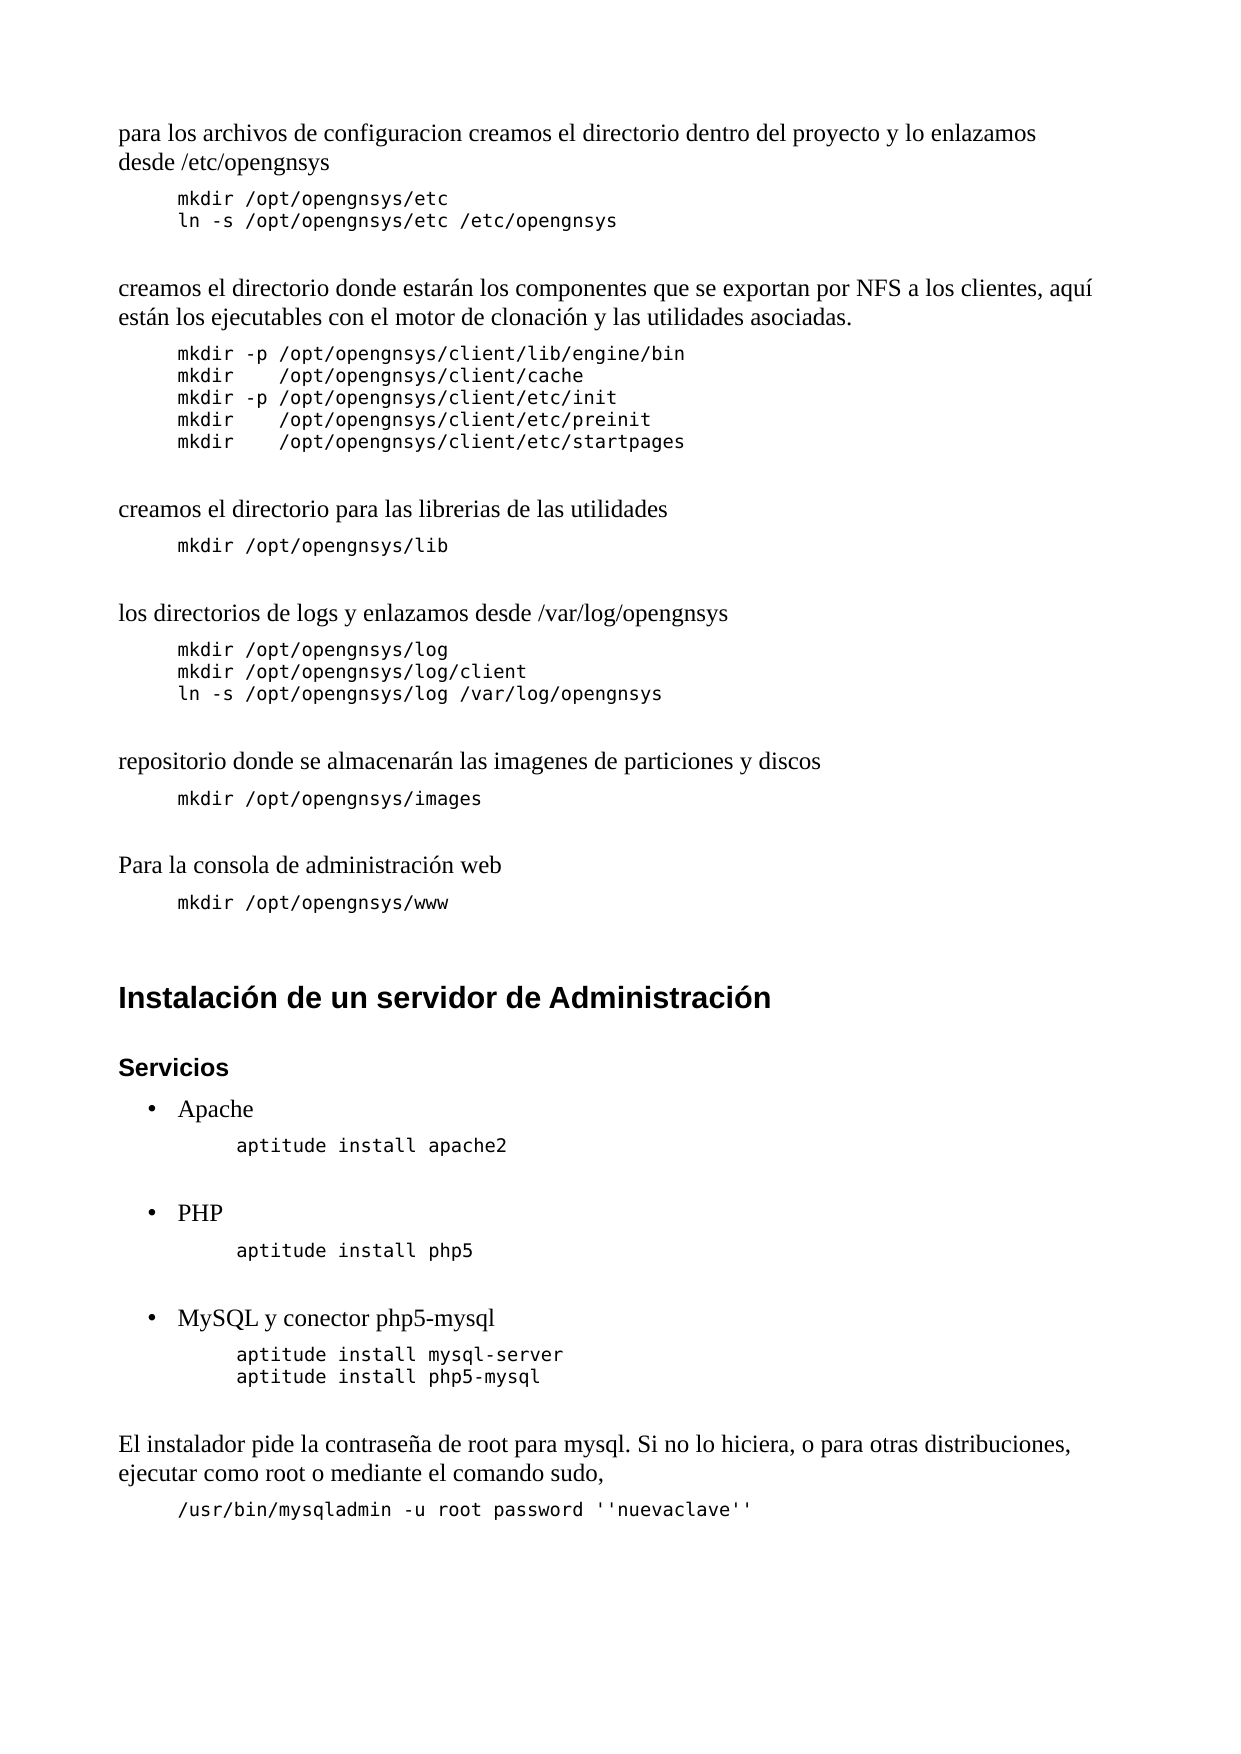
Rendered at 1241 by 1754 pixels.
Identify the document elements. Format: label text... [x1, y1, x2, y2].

text Para la consola de administración web [118, 851, 1122, 879]
text /usr/bin/mysqladmin -u root password ''nuevaclave'' [177, 1499, 1063, 1521]
text creamos el directorio para las librerias de las utilidades [118, 494, 1122, 522]
text mkdir /opt/opengnsys/images [177, 787, 1063, 809]
text El instalador pide la contraseña de root para mysql. Si no lo hiciera, o para otras distribuciones, ejecutar como root o mediante el comando sudo, [118, 1429, 1122, 1487]
text mkdir -p /opt/opengnsys/client/lib/engine/bin mkdir /opt/opengnsys/client/cache mkdir -p /opt/opengnsys/client/etc/init mkdir /opt/opengnsys/client/etc/preinit mkdir /opt/opengnsys/client/etc/startpages [177, 343, 1063, 452]
list MySQL y conector php5-mysql [148, 1303, 1122, 1332]
list aptitude install php5 [207, 1240, 1063, 1262]
text mkdir /opt/opengnsys/lib [177, 535, 1063, 557]
subtitle Instalación de un servidor de Administración [118, 980, 1122, 1015]
text mkdir /opt/opengnsys/www [177, 892, 1063, 914]
text para los archivos de configuracion creamos el directorio dentro del proyecto y lo enlazamos desde /etc/opengnsys [118, 118, 1122, 176]
text los directorios de logs y enlazamos desde /var/log/opengnsys [118, 598, 1122, 627]
text creamos el directorio donde estarán los componentes que se exportan por NFS a los clientes, aquí están los ejecutables con el motor de clonación y las utilidades asociadas. [118, 273, 1122, 331]
text repositorio donde se almacenarán las imagenes de particiones y discos [118, 746, 1122, 775]
list Apache [148, 1094, 1122, 1123]
list aptitude install mysql-server aptitude install php5-mysql [207, 1344, 1063, 1388]
subtitle Servicios [118, 1053, 1122, 1082]
list PHP [148, 1198, 1122, 1227]
text mkdir /opt/opengnsys/etc ln -s /opt/opengnsys/etc /etc/opengnsys [177, 188, 1063, 232]
list aptitude install apache2 [207, 1135, 1063, 1157]
text mkdir /opt/opengnsys/log mkdir /opt/opengnsys/log/client ln -s /opt/opengnsys/log /var/log/opengnsys [177, 639, 1063, 705]
